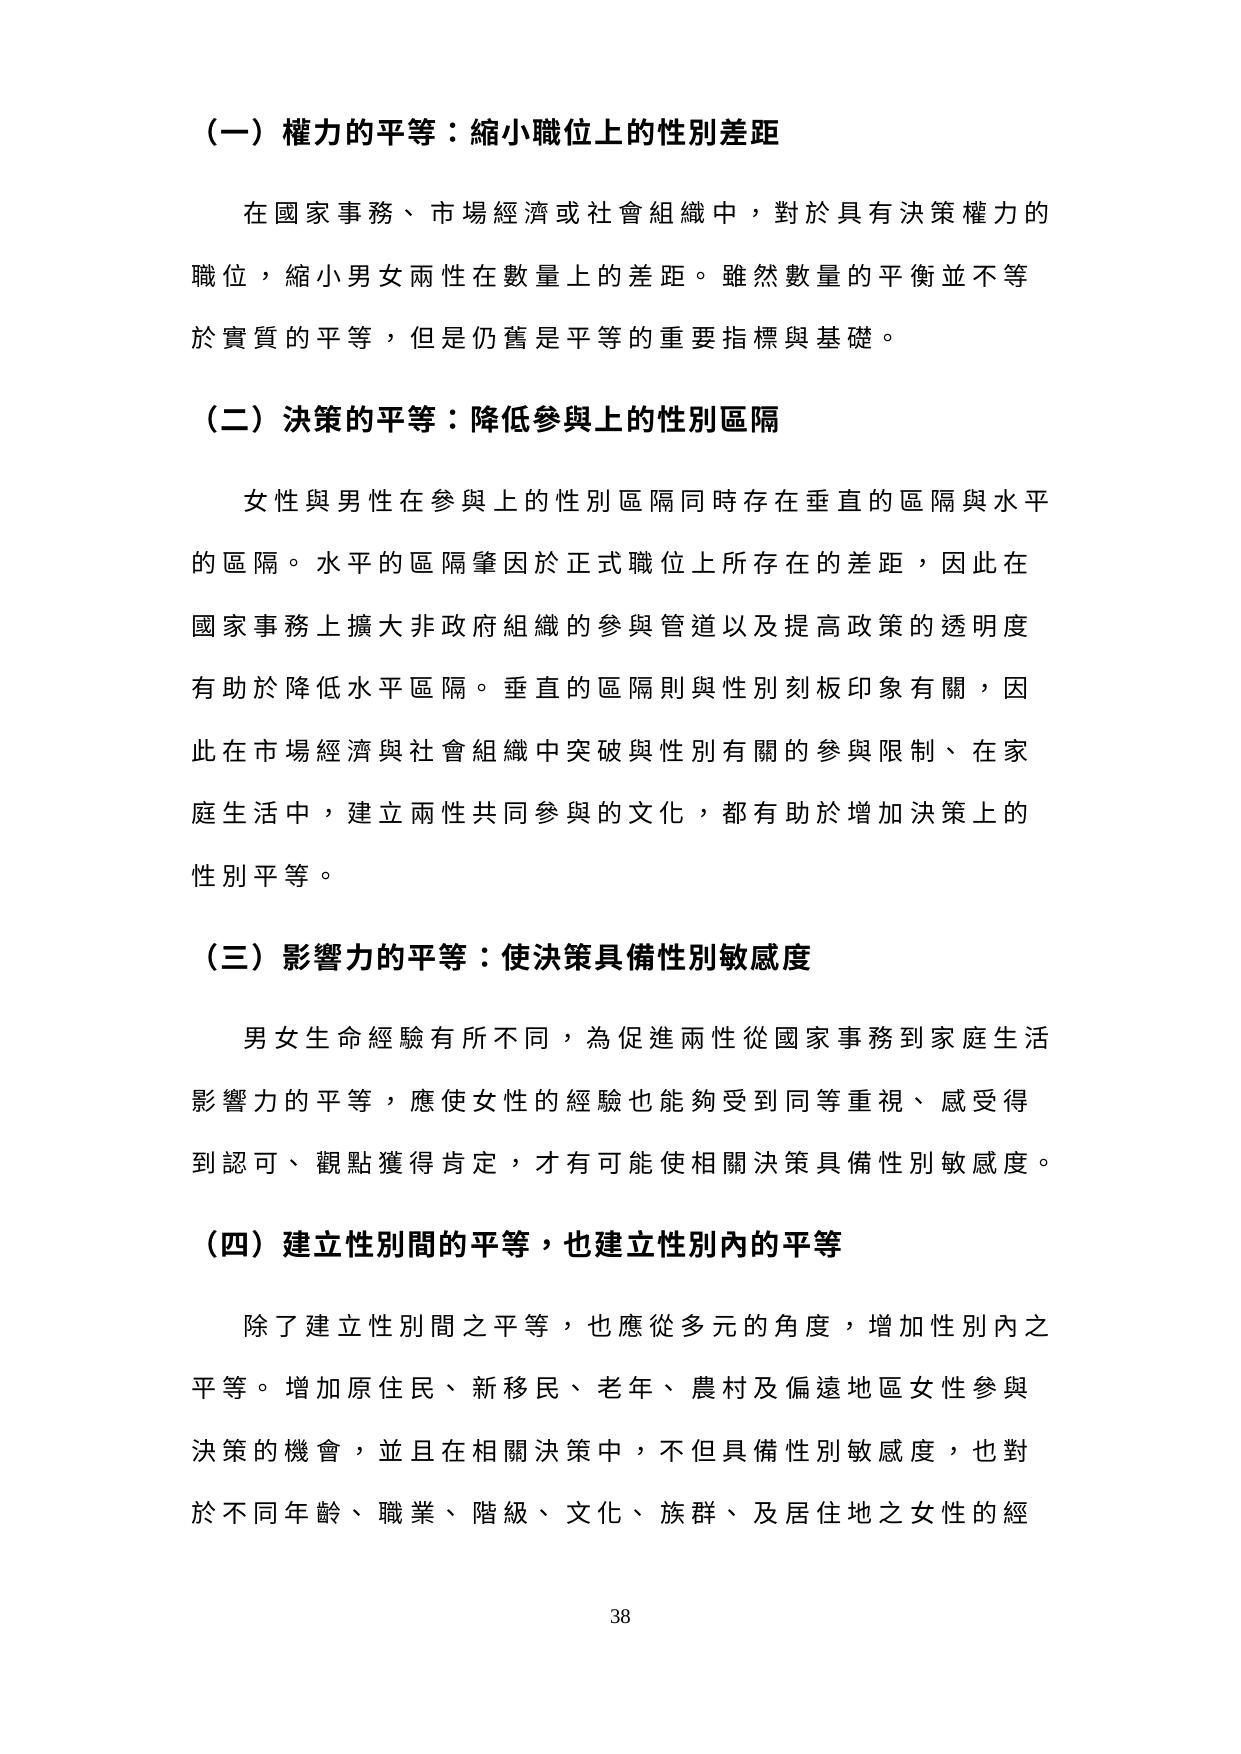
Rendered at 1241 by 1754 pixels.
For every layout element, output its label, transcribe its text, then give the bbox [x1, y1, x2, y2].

text 女性與男性在參與上的性別區隔同時存在垂直的區隔與水平的區隔。水平的區隔肇因於正式職位上所存在的差距，因此在國家事務上擴大非政府組織的參與管道以及提高政策的透明度有助於降低水平區隔。垂直的區隔則與性別刻板印象有關，因此在市場經濟與社會組織中突破與性別有關的參與限制、在家庭生活中，建立兩性共同參與的文化，都有助於增加決策上的性別平等。 [188, 457, 1052, 895]
text 除了建立性別間之平等，也應從多元的角度，增加性別內之平等。增加原住民、新移民、老年、農村及偏遠地區女性參與決策的機會，並且在相關決策中，不但具備性別敏感度，也對於不同年齡、職業、階級、文化、族群、及居住地之女性的經 [188, 1282, 1052, 1532]
text （三）影響力的平等：使決策具備性別敏感度 [188, 914, 1052, 976]
text （二）決策的平等：降低參與上的性別區隔 [188, 376, 1052, 439]
text 在國家事務、市場經濟或社會組織中，對於具有決策權力的職位，縮小男女兩性在數量上的差距。雖然數量的平衡並不等於實質的平等，但是仍舊是平等的重要指標與基礎。 [188, 170, 1052, 357]
text （一）權力的平等：縮小職位上的性別差距 [188, 89, 1052, 151]
text 男女生命經驗有所不同，為促進兩性從國家事務到家庭生活影響力的平等，應使女性的經驗也能夠受到同等重視、感受得到認可、觀點獲得肯定，才有可能使相關決策具備性別敏感度。 [188, 995, 1052, 1182]
text （四）建立性別間的平等，也建立性別內的平等 [188, 1201, 1052, 1264]
